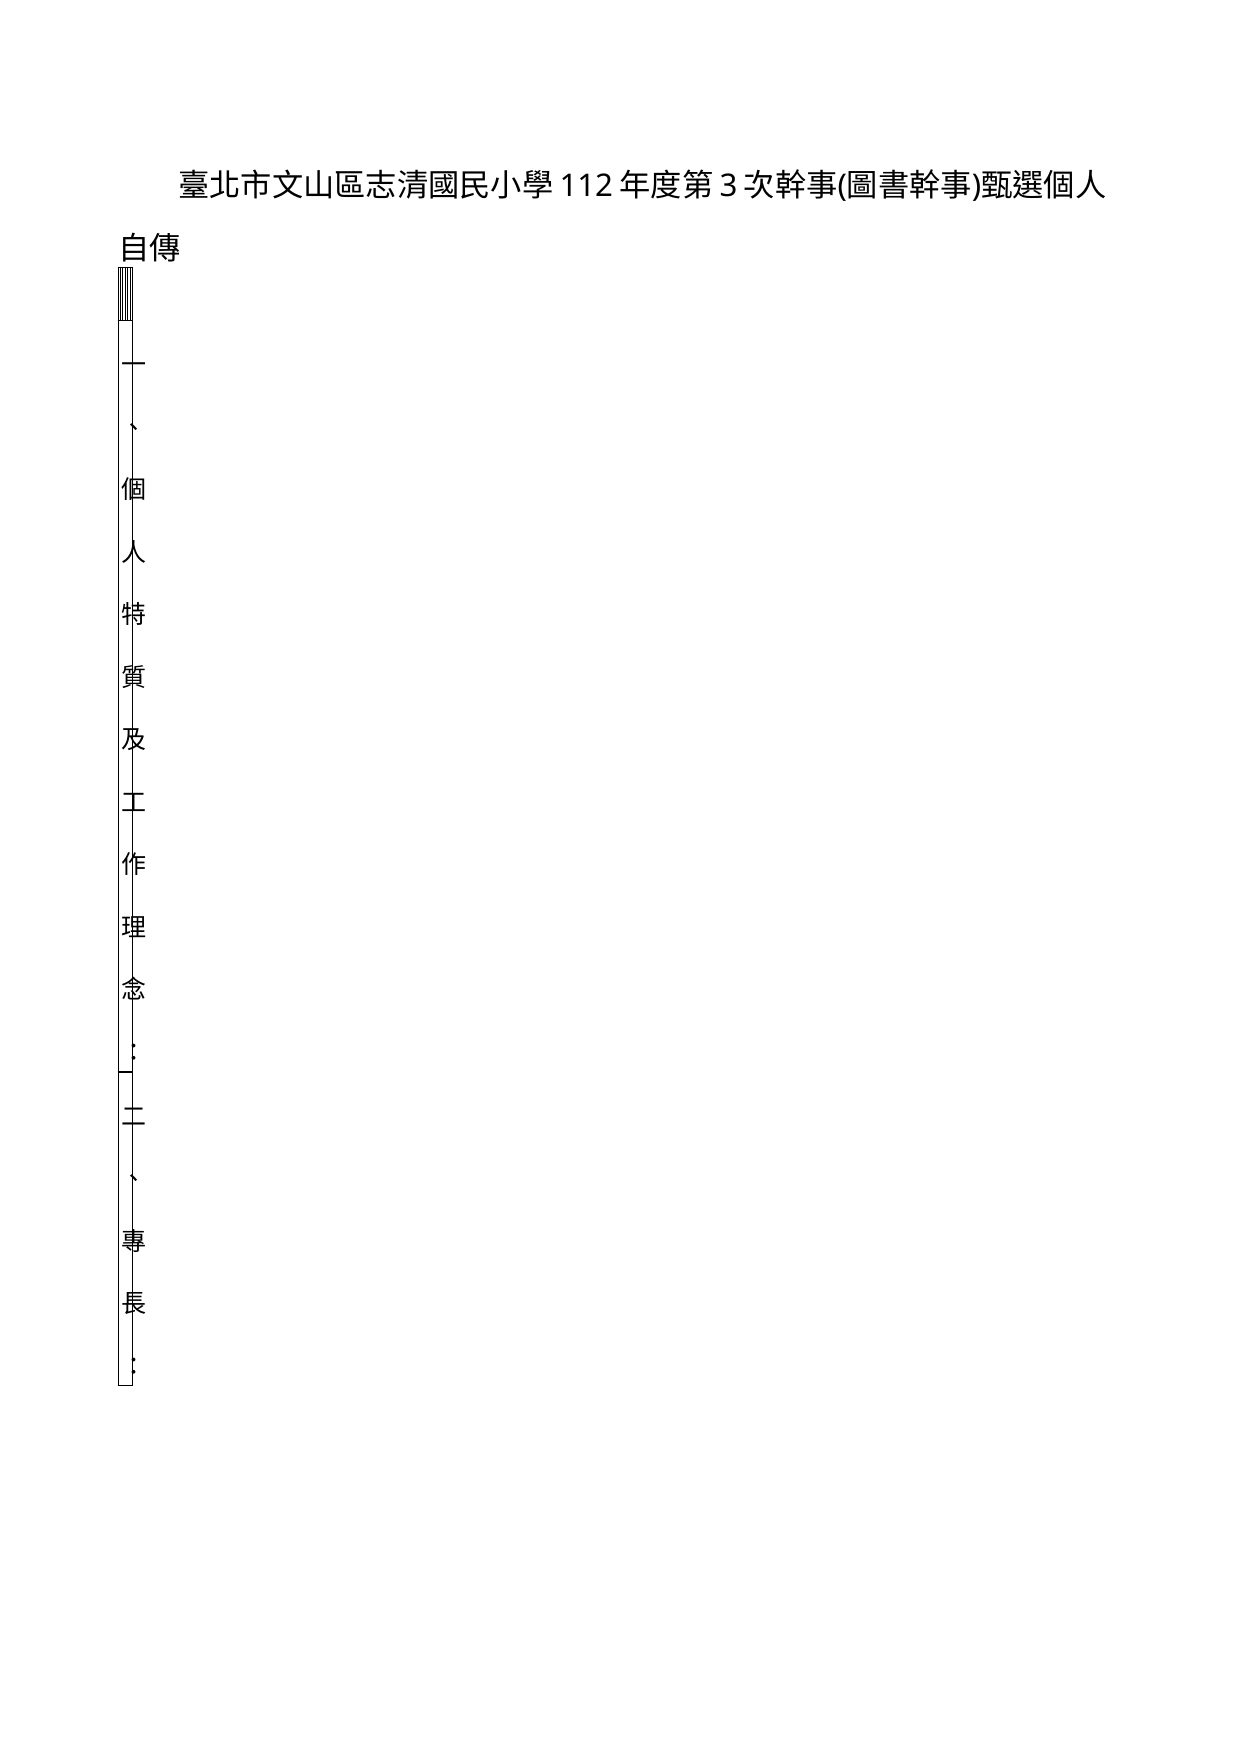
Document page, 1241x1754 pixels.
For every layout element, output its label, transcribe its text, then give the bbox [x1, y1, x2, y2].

text 臺北市文山區志清國民小學112年度第3次幹事(圖書幹事)甄選個人自傳 [118, 142, 1137, 267]
table_cell 一、個人特質及工作理念： [119, 321, 132, 1071]
table_cell 二、專長： [119, 1073, 132, 1385]
